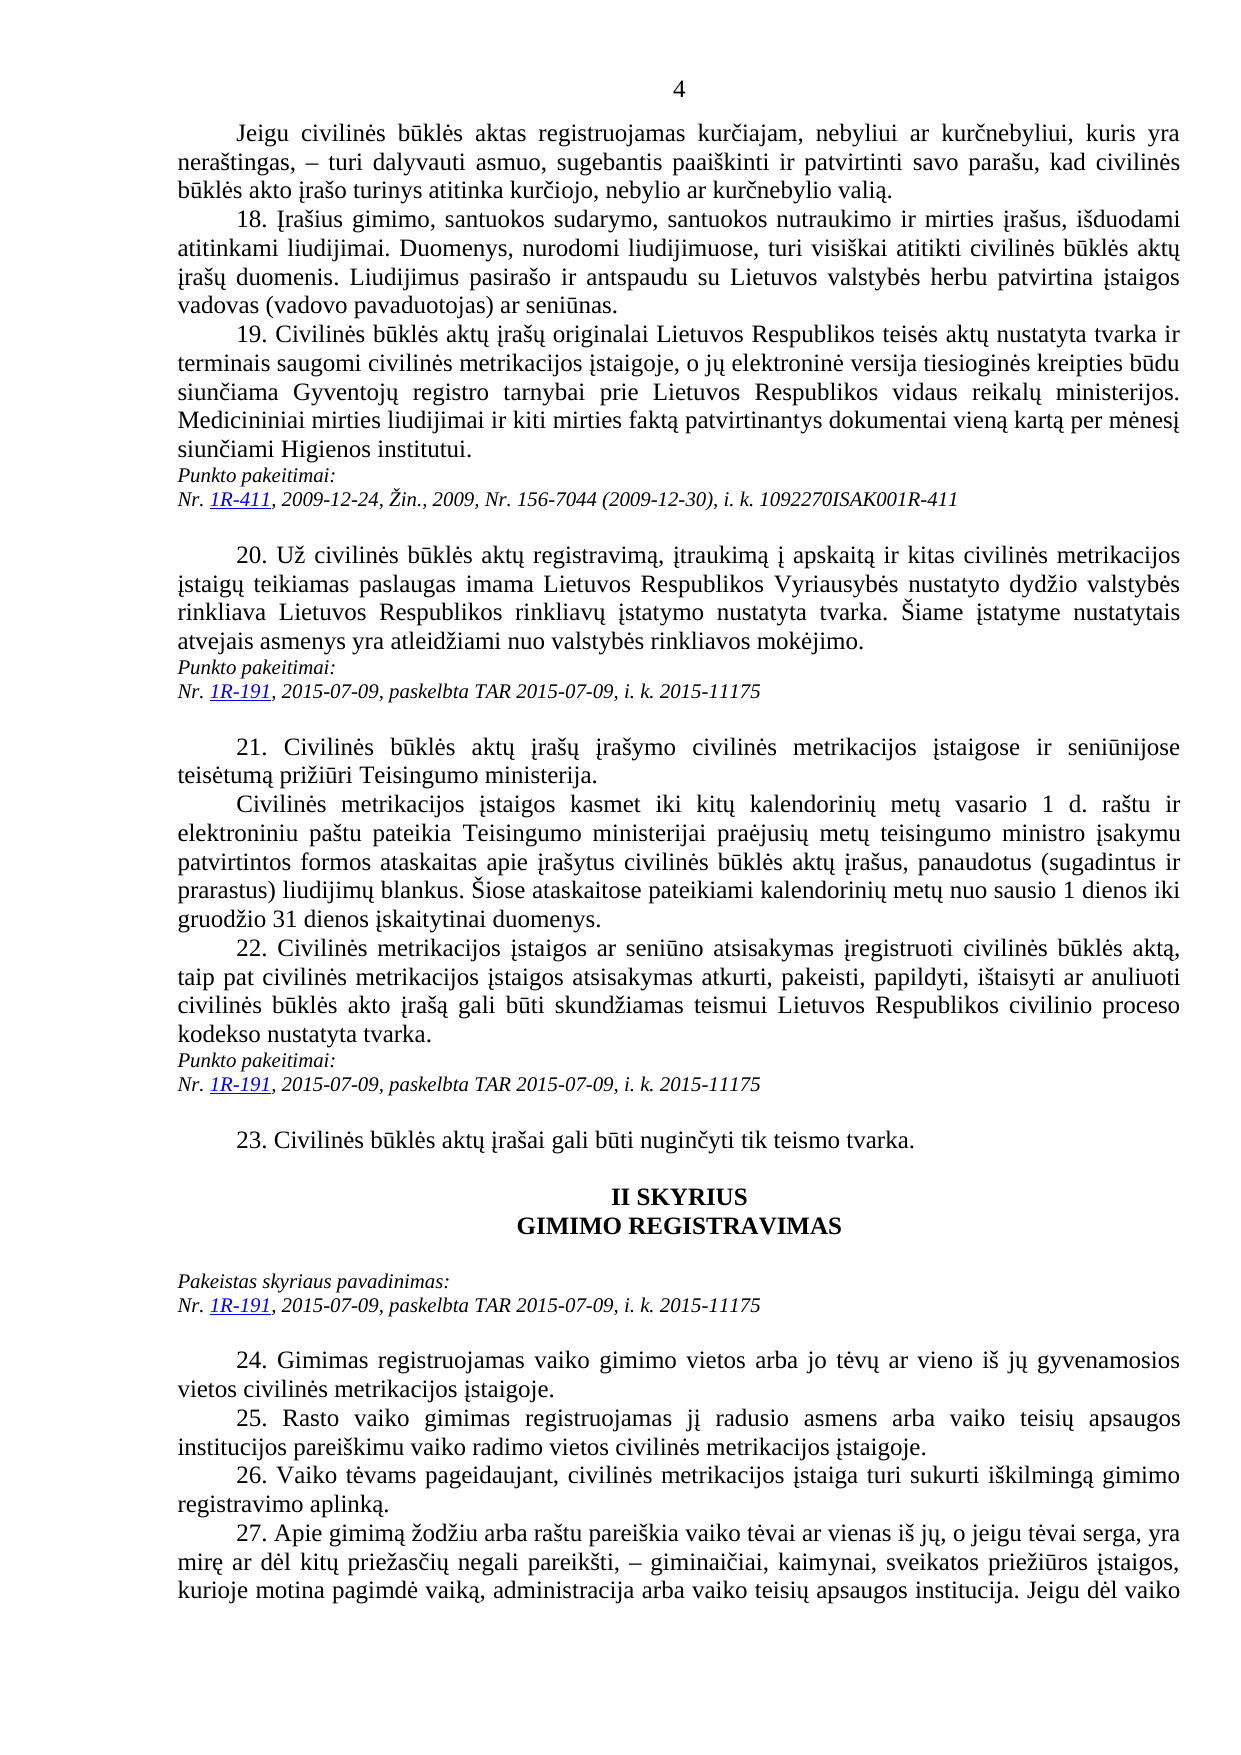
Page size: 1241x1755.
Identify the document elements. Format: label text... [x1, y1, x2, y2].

text Civilinės metrikacijos įstaigos kasmet iki kitų kalendorinių metų vasario 1 d. raštu ir elektroniniu paštu pateikia Teisingumo ministerijai praėjusių metų teisingumo ministro įsakymu patvirtintos formos ataskaitas apie įrašytus civilinės būklės aktų įrašus, panaudotus (sugadintus ir prarastus) liudijimų blankus. Šiose ataskaitose pateikiami kalendorinių metų nuo sausio 1 dienos iki gruodžio 31 dienos įskaitytinai duomenys. [177, 789, 1181, 933]
text 22. Civilinės metrikacijos įstaigos ar seniūno atsisakymas įregistruoti civilinės būklės aktą, taip pat civilinės metrikacijos įstaigos atsisakymas atkurti, pakeisti, papildyti, ištaisyti ar anuliuoti civilinės būklės akto įrašą gali būti skundžiamas teismui Lietuvos Respublikos civilinio proceso kodekso nustatyta tvarka. [177, 933, 1181, 1048]
text Pakeistas skyriaus pavadinimas: [177, 1269, 1181, 1293]
text Punkto pakeitimai: [177, 655, 1181, 679]
text 19. Civilinės būklės aktų įrašų originalai Lietuvos Respublikos teisės aktų nustatyta tvarka ir terminais saugomi civilinės metrikacijos įstaigoje, o jų elektroninė versija tiesioginės kreipties būdu siunčiama Gyventojų registro tarnybai prie Lietuvos Respublikos vidaus reikalų ministerijos. Medicininiai mirties liudijimai ir kiti mirties faktą patvirtinantys dokumentai vieną kartą per mėnesį siunčiami Higienos institutui. [177, 319, 1181, 463]
text Nr. 1R-411, 2009-12-24, Žin., 2009, Nr. 156-7044 (2009-12-30), i. k. 1092270ISAK001R-411 [177, 487, 1181, 511]
text Punkto pakeitimai: [177, 463, 1181, 487]
text 23. Civilinės būklės aktų įrašai gali būti nuginčyti tik teismo tvarka. [177, 1125, 1181, 1154]
text 18. Įrašius gimimo, santuokos sudarymo, santuokos nutraukimo ir mirties įrašus, išduodami atitinkami liudijimai. Duomenys, nurodomi liudijimuose, turi visiškai atitikti civilinės būklės aktų įrašų duomenis. Liudijimus pasirašo ir antspaudu su Lietuvos valstybės herbu patvirtina įstaigos vadovas (vadovo pavaduotojas) ar seniūnas. [177, 204, 1181, 319]
text Nr. 1R-191, 2015-07-09, paskelbta TAR 2015-07-09, i. k. 2015-11175 [177, 1293, 1181, 1317]
text 24. Gimimas registruojamas vaiko gimimo vietos arba jo tėvų ar vieno iš jų gyvenamosios vietos civilinės metrikacijos įstaigoje. [177, 1346, 1181, 1403]
text GIMIMO REGISTRAVIMAS [177, 1211, 1181, 1240]
text 26. Vaiko tėvams pageidaujant, civilinės metrikacijos įstaiga turi sukurti iškilmingą gimimo registravimo aplinką. [177, 1461, 1181, 1518]
text 21. Civilinės būklės aktų įrašų įrašymo civilinės metrikacijos įstaigose ir seniūnijose teisėtumą prižiūri Teisingumo ministerija. [177, 732, 1181, 789]
text 25. Rasto vaiko gimimas registruojamas jį radusio asmens arba vaiko teisių apsaugos institucijos pareiškimu vaiko radimo vietos civilinės metrikacijos įstaigoje. [177, 1403, 1181, 1461]
text 20. Už civilinės būklės aktų registravimą, įtraukimą į apskaitą ir kitas civilinės metrikacijos įstaigų teikiamas paslaugas imama Lietuvos Respublikos Vyriausybės nustatyto dydžio valstybės rinkliava Lietuvos Respublikos rinkliavų įstatymo nustatyta tvarka. Šiame įstatyme nustatytais atvejais asmenys yra atleidžiami nuo valstybės rinkliavos mokėjimo. [177, 540, 1181, 655]
text Jeigu civilinės būklės aktas registruojamas kurčiajam, nebyliui ar kurčnebyliui, kuris yra neraštingas, – turi dalyvauti asmuo, sugebantis paaiškinti ir patvirtinti savo parašu, kad civilinės būklės akto įrašo turinys atitinka kurčiojo, nebylio ar kurčnebylio valią. [177, 118, 1181, 204]
text II SKYRIUS [177, 1182, 1181, 1211]
text 27. Apie gimimą žodžiu arba raštu pareiškia vaiko tėvai ar vienas iš jų, o jeigu tėvai serga, yra mirę ar dėl kitų priežasčių negali pareikšti, – giminaičiai, kaimynai, sveikatos priežiūros įstaigos, kurioje motina pagimdė vaiką, administracija arba vaiko teisių apsaugos institucija. Jeigu dėl vaiko [177, 1518, 1181, 1604]
text Nr. 1R-191, 2015-07-09, paskelbta TAR 2015-07-09, i. k. 2015-11175 [177, 679, 1181, 703]
text Punkto pakeitimai: [177, 1048, 1181, 1072]
text Nr. 1R-191, 2015-07-09, paskelbta TAR 2015-07-09, i. k. 2015-11175 [177, 1072, 1181, 1096]
